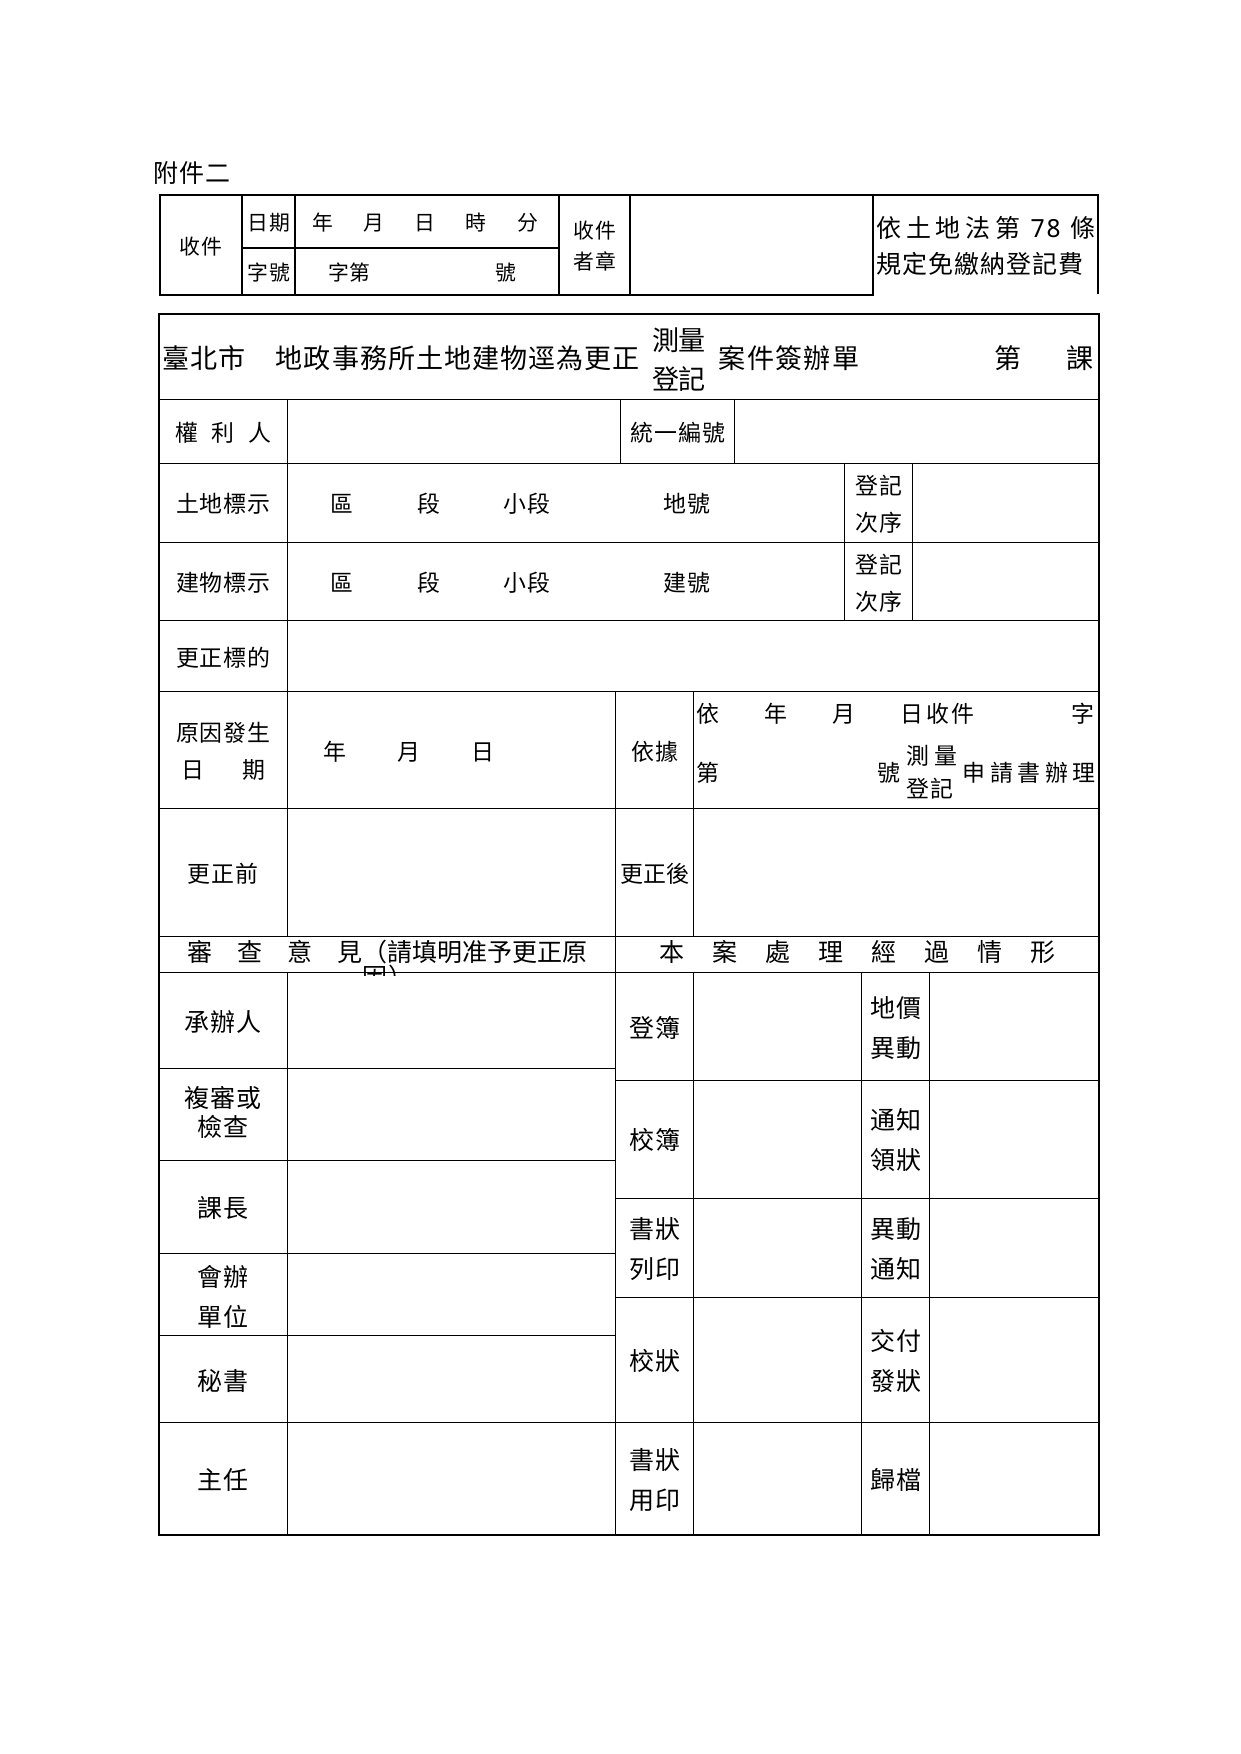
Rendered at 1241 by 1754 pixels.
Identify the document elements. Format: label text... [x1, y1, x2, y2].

table_cell 依據 [616, 692, 693, 808]
table_cell [930, 1199, 1098, 1297]
table_cell 書狀 用印 [616, 1423, 693, 1533]
table_cell 依 年 月 日收件 字 [694, 692, 1098, 733]
table_cell [288, 400, 620, 463]
table_cell [694, 1199, 861, 1297]
table_cell [288, 621, 1098, 691]
table_cell 通知 領狀 [862, 1081, 929, 1197]
table_cell [288, 1254, 615, 1335]
table_cell 土地標示 [160, 464, 287, 542]
table_cell 登記 次序 [845, 464, 912, 542]
table_cell 更正後 [616, 809, 693, 936]
table_cell [694, 1298, 861, 1422]
table_cell [288, 1069, 615, 1160]
table_cell 本 案 處 理 經 過 情 形 [616, 937, 1098, 972]
table_cell 登簿 [616, 973, 693, 1079]
table_header [631, 196, 872, 294]
table_cell [930, 1298, 1098, 1422]
table_cell 第號 [694, 733, 903, 808]
table_cell 年 月 日 [288, 692, 615, 808]
table_cell [288, 973, 615, 1068]
table_cell [913, 543, 1098, 620]
table_header 收件 [161, 196, 241, 294]
table_header 年 月 日 時 分 [296, 196, 558, 247]
table_cell 秘書 [160, 1336, 287, 1422]
table_cell 更正標的 [160, 621, 287, 691]
table_cell [288, 809, 615, 936]
table_cell 承辦人 [160, 973, 287, 1068]
table_cell 字第 號 [296, 249, 558, 294]
table_cell 課長 [160, 1161, 287, 1252]
table_header 收件者章 [560, 196, 629, 294]
table_header 測量登記 [642, 315, 716, 399]
table_cell 原因發生 日 期 [160, 692, 287, 808]
table_cell [288, 1423, 615, 1533]
table_cell [930, 973, 1098, 1079]
table_cell 複審或 檢查 [160, 1069, 287, 1160]
table_cell [930, 1423, 1098, 1533]
table_cell [694, 1423, 861, 1533]
table_cell [930, 1081, 1098, 1197]
table_cell [694, 809, 1098, 936]
table_cell 交付 發狀 [862, 1298, 929, 1422]
table_header 案件簽辦單 第 課 [716, 315, 1098, 399]
table_cell [694, 1081, 861, 1197]
table_cell 地價 異動 [862, 973, 929, 1079]
table_cell 申請書辦理 [960, 733, 1098, 808]
table_cell [694, 973, 861, 1079]
table_cell 會辦 單位 [160, 1254, 287, 1335]
table_cell 校簿 [616, 1081, 693, 1197]
table_cell 主任 [160, 1423, 287, 1533]
table_cell 區 段 小段 建號 [288, 543, 844, 620]
table_cell 校狀 [616, 1298, 693, 1422]
table_cell 權 利 人 [160, 400, 287, 463]
table_header 日期 [243, 196, 294, 247]
table_cell 測量登記 [904, 733, 960, 808]
table_cell 區 段 小段 地號 [288, 464, 844, 542]
table_cell [913, 464, 1098, 542]
table_cell [735, 400, 1098, 463]
table_cell 登記 次序 [845, 543, 912, 620]
table_cell 歸檔 [862, 1423, 929, 1533]
table_cell 審 查 意 見（請填明准予更正原因） [160, 937, 615, 972]
table_cell 字號 [243, 249, 294, 294]
table_cell 更正前 [160, 809, 287, 936]
table_cell 建物標示 [160, 543, 287, 620]
table_cell [288, 1336, 615, 1422]
table_cell 書狀 列印 [616, 1199, 693, 1297]
table_header 臺北市 地政事務所土地建物逕為更正 [160, 315, 642, 399]
table_header 依土地法第78條規定免繳納登記費 [874, 196, 1097, 294]
table_cell 統一編號 [621, 400, 734, 463]
table_cell [288, 1161, 615, 1252]
text 附件二 [153, 154, 1104, 190]
table_cell 異動 通知 [862, 1199, 929, 1297]
